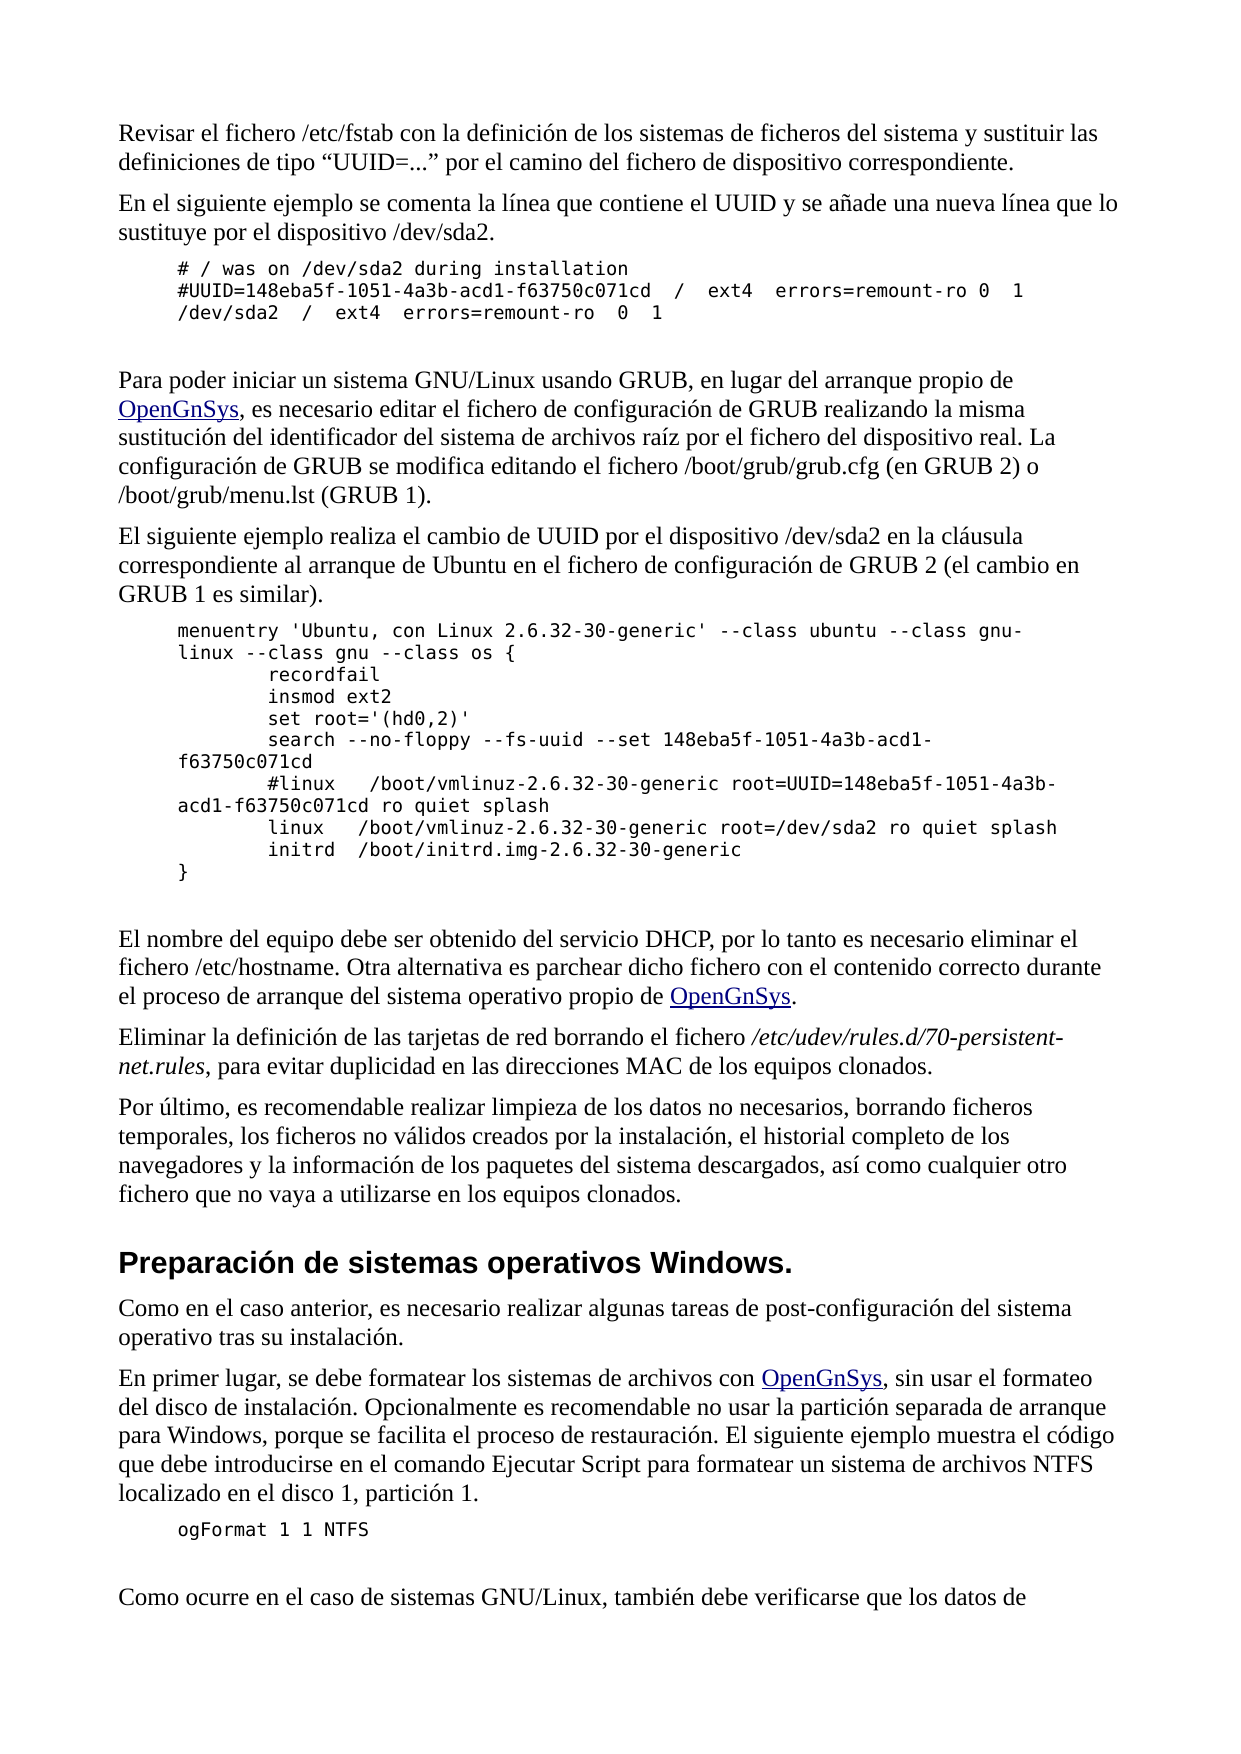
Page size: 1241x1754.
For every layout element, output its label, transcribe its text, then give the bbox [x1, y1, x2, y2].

text ogFormat 1 1 NTFS [177, 1519, 1063, 1541]
text Como ocurre en el caso de sistemas GNU/Linux, también debe verificarse que los datos de [118, 1582, 1122, 1611]
subtitle Preparación de sistemas operativos Windows. [118, 1245, 1122, 1280]
text En primer lugar, se debe formatear los sistemas de archivos con OpenGnSys, sin usar el formateo del disco de instalación. Opcionalmente es recomendable no usar la partición separada de arranque para Windows, porque se facilita el proceso de restauración. El siguiente ejemplo muestra el código que debe introducirse en el comando Ejecutar Script para formatear un sistema de archivos NTFS localizado en el disco 1, partición 1. [118, 1363, 1122, 1507]
text En el siguiente ejemplo se comenta la línea que contiene el UUID y se añade una nueva línea que lo sustituye por el dispositivo /dev/sda2. [118, 188, 1122, 246]
text Para poder iniciar un sistema GNU/Linux usando GRUB, en lugar del arranque propio de OpenGnSys, es necesario editar el fichero de configuración de GRUB realizando la misma sustitución del identificador del sistema de archivos raíz por el fichero del dispositivo real. La configuración de GRUB se modifica editando el fichero /boot/grub/grub.cfg (en GRUB 2) o /boot/grub/menu.lst (GRUB 1). [118, 365, 1122, 509]
text menuentry 'Ubuntu, con Linux 2.6.32-30-generic' --class ubuntu --class gnu-linux --class gnu --class os { recordfail insmod ext2 set root='(hd0,2)' search --no-floppy --fs-uuid --set 148eba5f-1051-4a3b-acd1-f63750c071cd #linux /boot/vmlinuz-2.6.32-30-generic root=UUID=148eba5f-1051-4a3b-acd1-f63750c071cd ro quiet splash linux /boot/vmlinuz-2.6.32-30-generic root=/dev/sda2 ro quiet splash initrd /boot/initrd.img-2.6.32-30-generic } [177, 620, 1063, 882]
text # / was on /dev/sda2 during installation #UUID=148eba5f-1051-4a3b-acd1-f63750c071cd / ext4 errors=remount-ro 0 1 /dev/sda2 / ext4 errors=remount-ro 0 1 [177, 258, 1063, 324]
text El siguiente ejemplo realiza el cambio de UUID por el dispositivo /dev/sda2 en la cláusula correspondiente al arranque de Ubuntu en el fichero de configuración de GRUB 2 (el cambio en GRUB 1 es similar). [118, 521, 1122, 607]
text El nombre del equipo debe ser obtenido del servicio DHCP, por lo tanto es necesario eliminar el fichero /etc/hostname. Otra alternativa es parchear dicho fichero con el contenido correcto durante el proceso de arranque del sistema operativo propio de OpenGnSys. [118, 924, 1122, 1010]
text Como en el caso anterior, es necesario realizar algunas tareas de post-configuración del sistema operativo tras su instalación. [118, 1293, 1122, 1350]
text Por último, es recomendable realizar limpieza de los datos no necesarios, borrando ficheros temporales, los ficheros no válidos creados por la instalación, el historial completo de los navegadores y la información de los paquetes del sistema descargados, así como cualquier otro fichero que no vaya a utilizarse en los equipos clonados. [118, 1092, 1122, 1207]
text Revisar el fichero /etc/fstab con la definición de los sistemas de ficheros del sistema y sustituir las definiciones de tipo “UUID=...” por el camino del fichero de dispositivo correspondiente. [118, 118, 1122, 176]
text Eliminar la definición de las tarjetas de red borrando el fichero /etc/udev/rules.d/70-persistent-net.rules, para evitar duplicidad en las direcciones MAC de los equipos clonados. [118, 1022, 1122, 1080]
